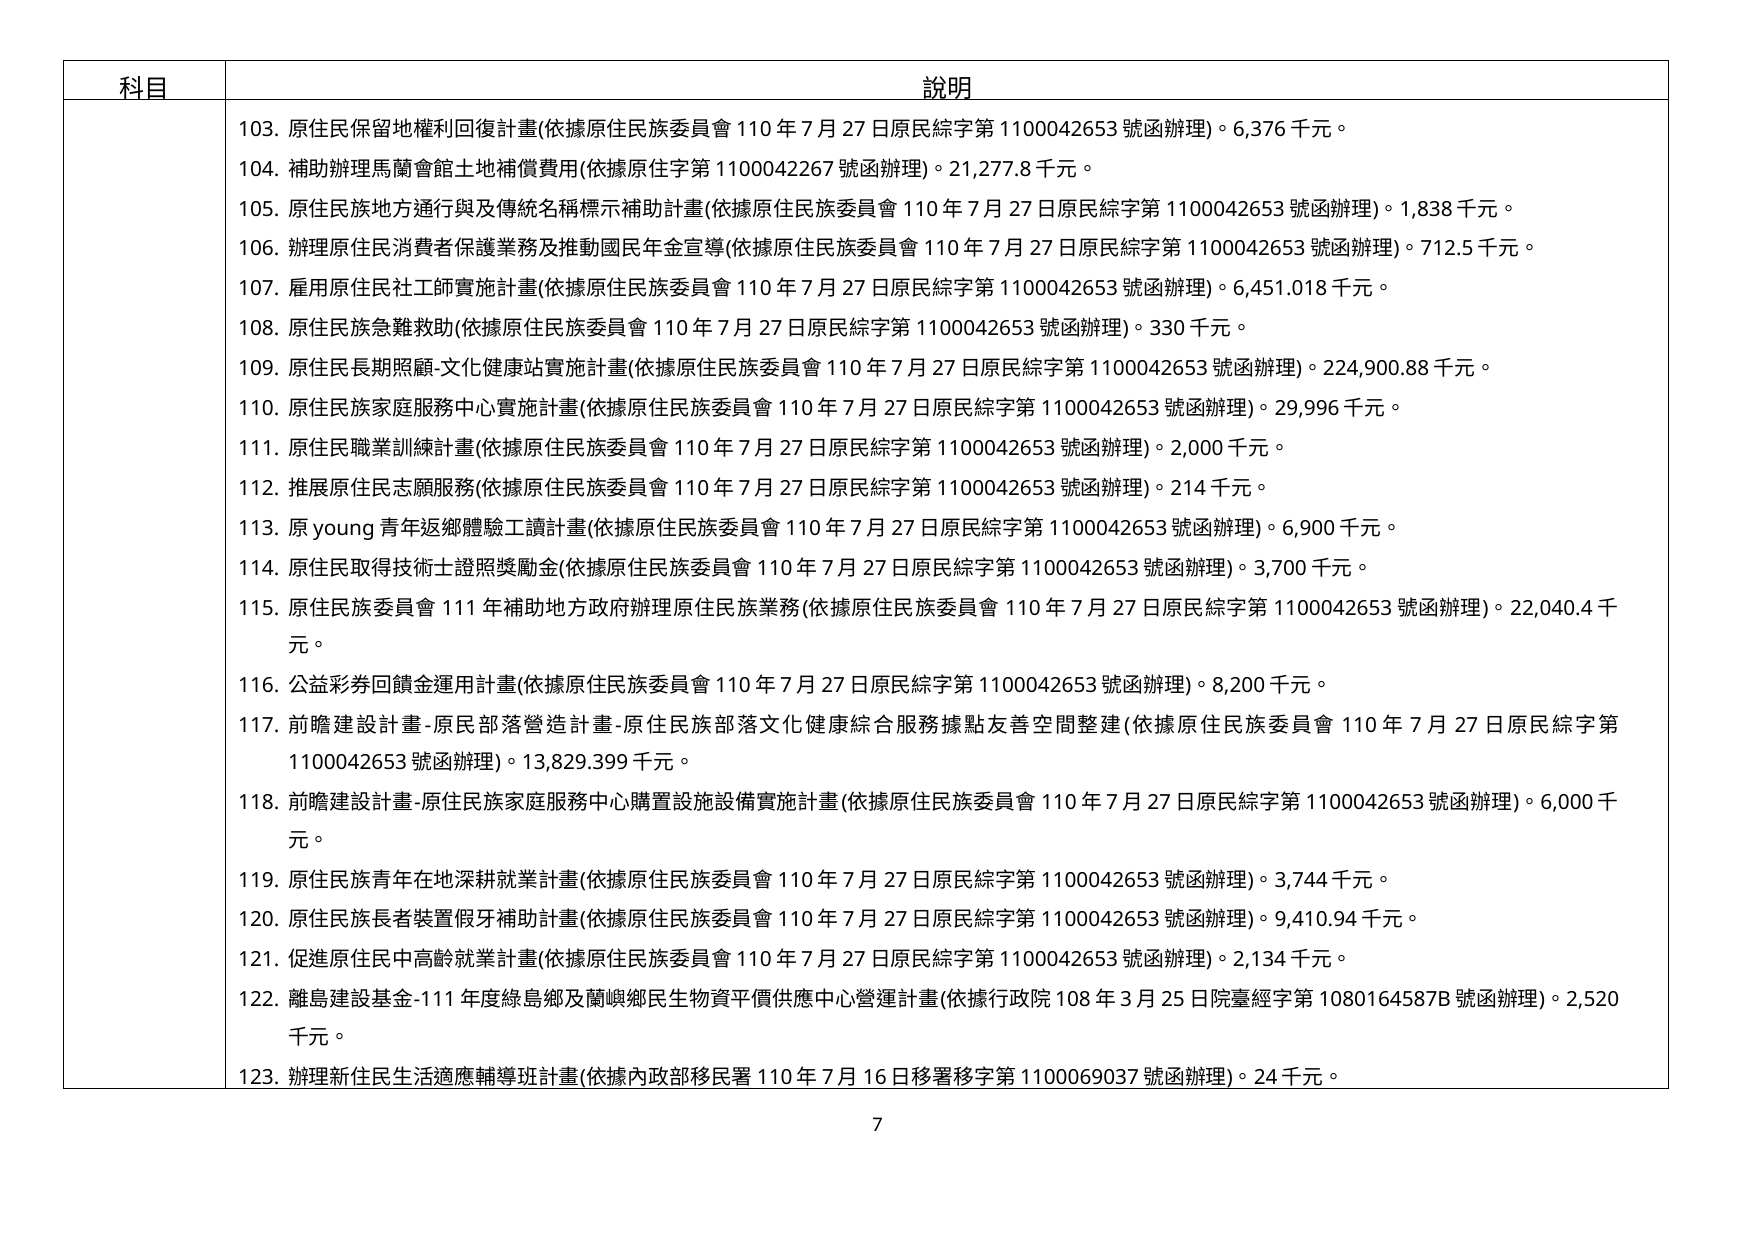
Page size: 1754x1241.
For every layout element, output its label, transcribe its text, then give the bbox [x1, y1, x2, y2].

table_cell [64, 100, 225, 1088]
table_header 說明 [226, 61, 1668, 99]
table_cell 行政處 強化政府基層機關資安防護計畫(依據行政院秘書長110年7月20日院臺護長字第1100179621E號函辦理)。2,856千元。 財政處 菸捐供私劣菸品查緝經費(依據財政部110年4月27日台財庫字第11003663581號函辦理)。4,361千元。 地政局 邁向3D智慧國土-內政地理資訊3D化推動計畫-公共設施管線資料庫暨管理系統整合應用建置計畫(依據內政部營建署110年8月10日營署工程字第1101155256號函辦理)。3,690千元。 邁向3D智慧國土-國家底圖空間資料基礎建設計畫-三維地籍建物整合建置(依據內政部110年8月9日台內地字第1100264283號函辦理)。309千元。 地籍圖重測工作(依據內政部國土測繪中心110年5月12日測重字第1101565116號函辦理)。3,901千元。 離島建設基金-蘭嶼鄉原住民保留地多目標圖籍整合建置計畫(依據內政部108年6月25日台內地字地1080123889號函辦理)。4,950千元。 觀光處 交通部民用航空局臺東航空站站111年度回饋金補助計畫(依據交通部民用航空局臺東航空站110年7月22日東航字第1105001168號函辦理)。635千元。 臺灣國際衝浪公開賽(依據教育部體育署110年8月4日臺教體署計字第1100027763P號函辦理)。10,000千元。 運動遊程觀光推廣(依據教育部體育署110年8月4日臺教體署計字第1100027763P號函辦理)。500千元。 前瞻基礎建設-海洋觀光計畫補助工作計畫書(依據交通部航港局110年3月22日航港字第1101810380號函辦理)。1,184千元。 110年海域遊憩活動一站式服務資訊平台擴充計畫(依據海洋委員會110年8月30日海洋產字第1100009305號函辦理)。720千元。配合預算編列至千元，增列進位數0.165千元。 教育處 客家委員會補助辦理111年推動客家語業務相關計畫(依據客家委員會110年6月4日客會語字第1100004264號函辦理)。1,410千元。 公立高級中等以下校舍耐震能力改善計畫-109至111年度專案增置人力經費(依據教育部國民及學前教育署109年1月17日臺教國署國字第1090001497號函辦理)。630千元。 教育部主管對地方政府補助經費(依據教育部110年8月10日臺教會(四)字第1100106831N號函辦理)。1,579,379千元。 運動發展基金111年度暫列地方政府補助或合辦預算數額(依據教育部體育署110年8月4日臺教體署計字第1100027763P號函辦理)。75,307千元。 前瞻基礎建設計畫第3期特別預算案（110年度至111年度）教育部主管部分對地方政府補助經費(依據教育部109年8月12日臺教會(四)字第1090116696N號及110年5月21日臺教授國字第1100062352號函辦理)。373,448.444千元。 公共化教保服務中程計畫-公立幼兒園2歲專班111學年度額外增班(依據教育部110年5月13日臺教授國字第1100055363號及教育部國民及學前教育署109年10月8日臺教國署幼字第1090124791號函辦理)。8,000千元。 國立高中以下學校電力系統改善工程執行績效獎勵計畫(依據教育部110年6月28日臺教授國字第1100077719號函辦理)。2,300千元。 金峰鄉嘉蘭國小附設幼兒園園舍興建工程(依據教育部109年7月16日臺教授國部字第1090070037號函辦理)。17,500.3千元。 辦理建構合作共享的公共圖書館系統中長程個案計畫之建立縣市圖書館中心實施計畫(依據教育部108年8月8日臺教社(四)字第10800109626號及110年6月23日臺教社(四)字第1100074536號函辦理)。150千元。 辦理建構合作共享的公共圖書館系統中長程個案計畫之推動公共圖書館總館-分館體系計畫(依據教育部108年1月23日臺教社(四)字第1080007760E號函辦理)。1,150千元。 建構合作共享的公共圖書館系統中長程個案計畫-提升公共圖書館閱讀環境計畫(依據教育部110年9月3日臺教社(四)字第1100116141號函辦理)。13,800千元。 文化局 臺東縣地方影視音體驗及聚落發展計畫(依據文化部110年7月30日文影字第11030225213號函辦理)。8,360千元。 文化創意產業推動與輔導(依據文化部110年8月10日文計字第1102031202號函辦理)。978千元。 社區營造及村落文化發展(依據文化部110年8月10日文計字第1102031202號函辦理)。3,501千元。 文化資產維護管理及再利用計畫(依據文化部110年8月10日文計字第1102031202號函辦理)。2,014千元。 文化資產環境與價值深化計畫(依據文化部110年8月10日文計字第1102031202號函辦理)。28,595千元。 文化資產數典及防災科技應用計畫(依據文化部110年8月10日文計字第1102031202號函辦理)。4,321千元。 文化資產場域系統治理計畫(依據文化部文化資產局109年7月6日文資物字第10930079371號及文化部110年8月19日文授資局蹟字第1103008828號函辦理)。21,076千元。 再造歷史現場專案計畫(依據文化部110年5月3日文授資局蹟字第11030046061號函辦理)。3,780千元。 111年推動藝文專業場館升級計畫-地方藝文場館整建計畫(依據文化部110年2月6日文藝字第1103003560號函辦理)。11,000千元。 博物館及地方文化館升級計畫(依據文化部110年2月24日文源字第1103005379號及110年7月22日文源字第1103021626號函辦理)。18,050千元。 工務處 111年簡易自來水工程補助計畫(依據經濟部水利署110年7月13日經水事字第11031054720號函辦理)。7,016千元。 111年自來水用戶設備外線補助計畫(依據經濟部水利署110年7月14日經水事字第11031055360號函辦理)。2,783千元。 111年原住民族地區簡易自來水系統營運補助計畫(依據經濟部水利署110年7月13日經水事字第11031054720號函辦理)。3,449千元。 前瞻基礎建設計畫-水環境建設-縣市管河川及區域整體改善計畫第6批次防洪綜合治理工程工作計畫(依據經濟部水利署110年6月22日經水河字第11053210590號函辦理)。5,065千元。 前瞻基礎建設計畫-水環境建設-縣市管河川及區域排水整體改善計畫-生態檢核工作(依據經濟部水利署110年2月19日經水河字第11053057410號函辦理)。1,000千元。 縣市管河川及區域排水整體改善計畫(依據經濟部水利署110年6月29日經水河字第11016076550號函辦理)。9,000千元。 水災智慧防災計畫-韌性防災措施(依據經濟部水利署110年8月4日經水防字第11033036840號函辦理)。1,320千元。 全國水環境改善計畫(依據經濟部110年4月6日經授水字第11020209440號函辦理)。900千元。 污水下水道建設計畫(依據內政部110年8月10日台內營字第1100812403號函辦理)。118,004千元。 前瞻基礎建設計畫-縣市管河川及區域排水整體改善計畫(依據內政部營建署110年8月17日營署水字第1101134347號及110年5月14日營署水字第1101097035號函辦理)。31,316千元。 社會處 愛與你「童」在蘭嶼、綠島親子共伴計畫(依據行政院108年3月25日院臺經字第1080164587B號函辦理)。900千元。 公益彩券回饋金(依據衛生福利部110年3月3日衛授家字第1100500309號函辦理)。25,599.978千元。 強化社會安全網(依據衛生福利部109年4月17日衛授家字第1090500599號及109年8月6日衛部會字第1092460492號函辦理)。22,425.443千元。 辦理勞動條件檢查業務(依據勞動部110年7月7日勞職授字第1100203264號函辦理)。1,001.97千元。 辦理身心障礙者職業重建個案管理服務計畫(依據勞動部勞動力發展署高屏澎東分署110年2月22日高分署特字第11019007252號函辦理)。2,086.48千元。 辦理身心障礙者職業輔導評量服務計畫(依據勞動部勞動力發展署高屏澎東分署110年2月22日高分署特字第11019007252號函辦理)。915.833千元。 辦理身心障礙者支持性就業服務計畫(依據勞動部勞動力發展署高屏澎東分署110年2月22日高分署特字第11019007252號函辦理)。1,255.361千元。 辦理身心障礙者職務再設計服務計畫(依勞動部勞動力發展署高屏澎東分署110年2月22日高分署特字第11019007252號函辦理)。181千元。 辦理身心障礙者庇護性就業服務計畫(依據勞動部勞動力發展署高屏澎東分署110年2月22日高分署特字第11019007252號函辦役政署110年7月26日理)。8,857.6千元。 辦理促進視覺功能障礙者就業計畫(依據勞動部勞動力發展署110年3月4日發特字第1103000258號函辦理)。1,052.84千元。 辦理身心障礙者職業訓練計畫(依據勞動部勞動力發展署110年3月25日發特字第1103000478號函辦理)。1,217.152千元。 辦理健保業務之行政業務費(依據衛生福利部中央健康保險署110年7月23日健保承字第1100030495號函辦理)。4,933.5千元。 中低收入失能老人機構公費安置費(依據衛生福利部社會及家庭署110年7月20日社家老字第1100800409號函辦理)。8,378千元。 老人福利機構資源整合型計畫(依據衛生福利部社會及家庭署110年7月20日社家老字第1100800409號函辦理)。21,600千元。 獎勵私立小型老人及身心障礙福利機構改善公共安全設施設備費(依據衛生福利部社會及家庭署110年7月20日社家老字第1100800409號函辦理)。3,824千元。 111年度中低收入老人生活津貼(依據衛生福利部110年7月21日社家老字第1100800415號函辦理)。2,516千元。 中低收入老人補助裝置假牙實施計畫(依據衛生福利部社會及家庭署110年7月30日社家老字第1100800427號函辦理)。1,828千元。 發放低、中低收入身障者生活津貼(依據衛生福利部社會及家庭署110年6月15日社家障字第1100700736號函辦理)。19,123千元。 補助身心障礙者日間照顧及住宿式照顧費用補助(依據衛生福利部社會及家庭署110年6月15日社家障字第1100700736號函辦理)。5,769千元。 辦理身心障礙者輔具費用補助(依據衛生福利部社會及家庭署110年6月15日社家障字第1100700736號函辦理)。138千元。 111年身心障礙者日間照顧機構費用(依據衛生福利部社會及家庭署110年5月5日社家障字第1100700550號函辦理)。3,219千元。 提升社區式身心障礙服務能量相關計畫-布建輔具服務資源(依據衛生福利部社會及家庭署110年6月21日社家障字第1100700735號函辦理)。7,448千元。 提升社區式身心障礙服務能量相關計畫-身心障礙家庭托顧服務(依據衛生福利部社會及家庭署110年6月21日社家障字第1100700735號函辦理)。4,115千元。 提升社區式身心障礙服務能量相關計畫-身心障礙社區式服務-日間照顧(依據衛生福利部社會及家庭署110年6月21日社家障字第1100700735號函辦理)。20,569千元。 提升社區式身心障礙服務能量相關計畫-身心障礙社區式服務-社區居住(依據衛生福利部社會及家庭署110年6月21日社家障字第1100700735號函辦理)。8,632千元。 身心障礙臨時及短期照顧(依據衛生福利部社會及家庭署110年6月21日社家障字第1100700735號函辦理)。320千元。 辦理社區照顧關懷據點計畫(依據衛生福利部社會及家庭署110年8月3日社家老字第1100800445號函辦理)。78,319千元。 前瞻基礎建設計畫-整建長照衛福據點(依據衛生福利部110年7月20日衛部顧字第1101961667號函辦理)。31,280千元。 兒少拒毒預防個案輔導及家長親職教育計畫(依據衛生福利部110年5月5日衛部護字第1100116632號函辦理)。900千元。 特殊境遇家庭扶助(依據衛生福利部社會及家庭署110年6月22日社家支字第1100106116號函辦理)。1,659千元。 臺東縣居家托育服務中心補助計畫（依據衛生福利部社會及家庭署110年5月31日社家支字第1100012039號及110年6月30日社家支字第1100106193號函辦理)。715.5千元。 遲緩兒童早期療育費用補助計畫（依據衛生福利部社會及家庭署110年8月9日社家支字第1100901011號函辦理)。530千元。 育有未滿2歲兒童育兒津貼補助計畫(依據衛生福利部社會及家庭署110年7月13日社家幼字第1100601247號函辦理)。95,817千元。 公共及準公共化托育服務補助計畫(依據衛生福利部社會及家庭署110年8月10日社家支字第1100901028號函辦理)。49,692千元。 新建臺東市兒少家庭福利館(依據衛生福利部110年2月9日衛授家字第1100002438號函辦理)。8,500千元。 強化社會安全網第二期經費-社福中心及網路資源布建-臺東縣育兒指導服務方案(依據衛生福利部社會及家庭署110年8月10日社家支字第1100901046號函辦理)。2,915千元。 強化社會安全網第二期經費-社福中心及網路資源布建-兒少及家庭社區支持服務方案(依據衛生福利部社會及家庭署110年8月10日社家支字第1100901046號函辦理)。2,670千元。 強化社會安全網第二期經費-社福中心及網路資源布建-發展遲緩兒童社區醫療服務(依據衛生福利部社會及家庭署110年8月10日社家支字第1100901046號函辦理)。7,795千元。 未滿二歲兒童托育公共及準公共化服務經費(依據衛生福利部社會及家庭署110年2月2日社家支字第1100900112號及110年8月26日社家支字第1100901077號函辦理)。9,423千元。 民政處 客庄12大節慶-台東好米收冬季(依據客家委員會110年6月4日客會語字第1100004264號函辦理)。3,000千元。 客語深根服務計畫(依據客家委員會110年6月4日客會語字第1100004264號函辦理)。225千元。 客家桐花祭(依據客家委員會110年6月4日客會語字第1100004264號函辦理)。500千元。 全國客家日(依據客家委員會110年6月4日客會語字第1100004264號函辦理)。300千元。 補助弱勢原住民建構及修繕住宅計畫(依據原住民族委員會110年7月27日原民綜字第1100042653號函辦理)。12,771千元。 原住民部落特色道路改善計畫(依據原住民族委員會110年7月27日原民綜字第1100042653號函辦理)。60,000千元。 移居部落建設計畫(依據原住民族委員會110年7月27日原民綜字第1100042653號函辦理)。35,000千元。 前瞻基礎建設計畫-城鄉建設-原民部落營造-原住民族住宅營造(依據原住民族委員會110年7月27日原民綜字第1100042653號函辦理)。7,885千元。 前瞻基礎建設計畫-城鄉建設-原民部落營造-服務據點周邊及公共設施改善(依據原住民族委員會110年7月27日原民綜字第1100042653號函辦理)。17,000千元。 補助地方政府辦理原住民族住宅業務多元居住協助(依據原住民族委員會110年7月27日原民綜字第1100042653號函辦理)。390.6千元。 前瞻基礎建設計畫-城鄉建設-加速推動地方創生計畫-地方創生原民部落營造(依據原住民族委員會110年7月27日原民綜字第1100042653號函辦理)。5,000千元。 原住民族綜合發展基金貸款業務實施計畫(依據原住民族委員會110年7月27日原民綜字第1100042653號函辦理)。980千元。 原住民保留禁伐補償計畫(依據原住民族委員會110年7月27日原民綜字第1100042653號函辦理)。250,115千元。 前瞻基礎建設計畫-推動原住民多元產業發展2.0計畫-通路數位加值(依據原住民族委員會110年7月27日原民綜字第1100042653號函辦理)。10,000千元。 原住民族土地調查及輔導管理計畫(依據原住民族委員會110年7月27日原民綜字第1100042653號函辦理)。2,600千元。 原住民族語言推廣人員設置補助計畫(依據原住民族委員會110年7月27日原民綜字第1100042653號函辦理)。17,850千元。 原住民學生課後扶植計畫(依據原住民族委員會110年7月27日原民綜字第1100042653號函辦理)。12,367.065千元。 原住民族部落大學及社會教育及原住民資訊素養暨數位技能雙育計畫(依據原住民族委員會110年7月27日原民綜字第1100042653號函辦理)。3,800千元。 原住民族語保母獎助計畫(依據原住民族委員會110年7月27日原民綜字第1100042653號函辦理)。5,494.032千元。 辦理社區及部落互助式教保服務中心(依據原住民族委員會110年7月27日原民綜字第1100042653號函辦理)。3,460千元。 補辦增劃編原住民保留地暨複丈分割工作計畫(依據原住民族委員會110年7月27日原民綜字第1100042653號函辦理)。3,200千元。 原住民保留地權利回復計畫(依據原住民族委員會110年7月27日原民綜字第1100042653號函辦理)。6,376千元。 補助辦理馬蘭會館土地補償費用(依據原住字第1100042267號函辦理)。21,277.8千元。 原住民族地方通行與及傳統名稱標示補助計畫(依據原住民族委員會110年7月27日原民綜字第1100042653號函辦理)。1,838千元。 辦理原住民消費者保護業務及推動國民年金宣導(依據原住民族委員會110年7月27日原民綜字第1100042653號函辦理)。712.5千元。 雇用原住民社工師實施計畫(依據原住民族委員會110年7月27日原民綜字第1100042653號函辦理)。6,451.018千元。 原住民族急難救助(依據原住民族委員會110年7月27日原民綜字第1100042653號函辦理)。330千元。 原住民長期照顧-文化健康站實施計畫(依據原住民族委員會110年7月27日原民綜字第1100042653號函辦理)。224,900.88千元。 原住民族家庭服務中心實施計畫(依據原住民族委員會110年7月27日原民綜字第1100042653號函辦理)。29,996千元。 原住民職業訓練計畫(依據原住民族委員會110年7月27日原民綜字第1100042653號函辦理)。2,000千元。 推展原住民志願服務(依據原住民族委員會110年7月27日原民綜字第1100042653號函辦理)。214千元。 原young青年返鄉體驗工讀計畫(依據原住民族委員會110年7月27日原民綜字第1100042653號函辦理)。6,900千元。 原住民取得技術士證照獎勵金(依據原住民族委員會110年7月27日原民綜字第1100042653號函辦理)。3,700千元。 原住民族委員會111年補助地方政府辦理原住民族業務(依據原住民族委員會110年7月27日原民綜字第1100042653號函辦理)。22,040.4千元。 公益彩券回饋金運用計畫(依據原住民族委員會110年7月27日原民綜字第1100042653號函辦理)。8,200千元。 前瞻建設計畫-原民部落營造計畫-原住民族部落文化健康綜合服務據點友善空間整建(依據原住民族委員會110年7月27日原民綜字第1100042653號函辦理)。13,829.399千元。 前瞻建設計畫-原住民族家庭服務中心購置設施設備實施計畫(依據原住民族委員會110年7月27日原民綜字第1100042653號函辦理)。6,000千元。 原住民族青年在地深耕就業計畫(依據原住民族委員會110年7月27日原民綜字第1100042653號函辦理)。3,744千元。 原住民族長者裝置假牙補助計畫(依據原住民族委員會110年7月27日原民綜字第1100042653號函辦理)。9,410.94千元。 促進原住民中高齡就業計畫(依據原住民族委員會110年7月27日原民綜字第1100042653號函辦理)。2,134千元。 離島建設基金-111年度綠島鄉及蘭嶼鄉民生物資平價供應中心營運計畫(依據行政院108年3月25日院臺經字第1080164587B號函辦理)。2,520千元。 辦理新住民生活適應輔導班計畫(依據內政部移民署110年7月16日移署移字第1100069037號函辦理)。24千元。 中央補助各項役政業務(依據內政部役政署110年8月6日役署主字第1101120097號函辦理)。3,959千元。 中央補助各項役政業務(軍人公墓業務)(依據內政部役政署110年8月6日役署主字第1101120097號函辦理)。1,220千元。 中央補助各項役政業務(運費)(依據內政部役署甄字第1101050555號函辦理)。25千元。 建設處 社會住宅安居家園計畫非自償性經費補助(依據內政部108年9月24日台內營字第1080815384號函辦理)。4,586千元。 臺東縣深層海水品牌推動與產業輔導計畫(依據海洋委員會110年8月10日海洋環字第1100008560號函辦理)。3,500千元。 111年杉原之心海洋保育教育計畫(依據海洋委員會海洋保育署110年8月5日海保綜字第1100007985A號函辦理)。600千元。 台東縣海洋野生動物及生態保育計畫(依據海洋委員會海洋保育署110年8月4日海保生字第1100008010B號函辦理)。127.5千元。 111年度臺東縣海洋保育教育推廣計畫(依據海洋委員會海洋保育署110年8月5日海保綜字第11000079859號函辦理)。550千元。 臺東縣向海致敬安全計畫(依據海洋委員會110年8月4日海域安字第1100008400號函辦理)。700千元。 經濟部中小企業補助本縣中小企業服務中心(依據行政院主計總處108年7月8日主預補字第1080101630號函辦理)。670千元。 111年度石油管理業務補助計畫(依據經濟部能源局110年5月17日能油字第11000108120號函辦理)。900千元。 111年度偏遠與原住民族地區家用桶裝瓦斯差價補助業務計畫(依據經濟部能源局109年9月15日能油字第10900059690號函辦理)。16,218千元。 臺東縣大武鄉尚武公有零售市場整備活化計畫(依據國家發展委員會110年5月18日發國字第1100009117號函辦理)。4,879.076千元。 110年度直轄市縣市節電夥伴節能治理與推廣計畫(依據經濟部能源局110年8月23日能技字第11005007610號函辦理)。7,000千元。 交通部「道路交通秩序與交通安全改進方案」110年各項補助計畫（依據交通部110年5月7日交安字第1105005652號函辦理）。295.37千元。 第五期(108-111年)離島綜合建設各項補助計畫(依據行政院108年3月25日院臺經字第1080164587B號函辦理)。4,419千元。 前瞻基礎建設計畫-設置水資源智慧管理及創新節水技術計畫-雨水貯留系統建設計畫(依據經濟部水利署110年8月5經水事字第11031061110號函辦理)。1,050千元。 全國水環境改善計畫-水環境改善空間發展藍圖規畫案(依據經濟部110年8月9日經授水字第11020216910號函辦理)。5,400千元。 強化臺東縣營建剩餘土石方流向管理推動計畫(依據內政部營建署110年7月14日營署工務字第1101135592號函辦理)。98千元。 辦理城鎮風貌及創生環境營造計畫(依據內政部營建署110年5月17日台內營字第1100807875號函辦理)。42,000千元。 111年度住宅補貼之業務推廣費(依據內政部營建署110年3月10日營署宅字第1101041984號函辦理)。1,431.3千元。 110年度整合住宅之租金補貼合格申請戶補助金(依據內政部營建署110年6月17日營署宅字第1101118889號函辦理)22,068.234千元。 111年度住宅補貼定期查核作業費(依據內政部營建署110年3月10日營署宅字第1101041984號函辦理)。51.45千元。 111年度青年安心成家定期查核督導計畫作業費(依據內政部營建署110年3月17日營署宅字第1101043538號函辦理)。23.8千元。 鄉村地區整體規畫作業經費(依據內政部110年2月17日台內營字第1100801067號函辦理)。6,600千元。 提升道路品質計畫(內政部)2.0(依據內政部110年4月16日台內營字第1100805703號函辦理)。365,452千元。 水土保持戶外教學推廣及多元宣導計畫(依據行政院農業委員會水土保持局110年6月22日水保企字第1101859629號函辦理)400千元。 自主防災訓練管理執行計畫(依據行政院農業委員會水土保持局110年6月23日水保防字第1101866872號函辦理)。2,880千元。 自主防災裝備及設備強化執行計畫(依據行政院農業委員會水土保持局110年6月23日水保防字第1101866872號函辦理)。405千元。 入侵植物防治計畫(依據行政院農業委員會110年8月5日農會字第1100122199號函辦理)。1,700千元。 林木疫病(褐根病)蟲害防治計畫(依據行政院農業委員會110年8月5日農會字第1100122199號函辦理)。1,000千元。 陸域關注區生態植被復育(依據行政院農業委員會110年8月5日農會字第1100122199號函辦理)。900千元。 漂流木清運計畫(依據行政院農業委員會110年8月5日農會字第1100122199號函辦理)。750千元。 林產產銷輔導計畫(依據行政院農業委員會110年8月5日農會字第1100122199號函辦理)。500千元。 公私有林經營輔導(依據行政院農業委員會110年8月5日農會字第1100122199號函辦理)。500千元。 樹木保護-受保護樹木保育計畫(依據行政院農業委員會110年8月5日農會字第1100122199號函辦理)。650千元。 樹木保護-宣導(依據行政院農業委員會110年8月5日農會字第1100122199號函辦理)。200千元。 保護區及自然地景經營管理計畫(依據行政院農業委員會110年8月5日農會字第1100122199號函辦理)。1,500千元。 國土生態保育綠色網路建置計畫-生物棲地改善及地質公園推動(依據行政院農業委員會110年8月5日農會字第1100122199號函辦理)。1,800千元。 山坡地環境資源調查(依據行政院農業委員會110年8月5日農會字第1100122199號函辦理)。70千元。 111年休閒農業區跨域輔導計畫(依據行政院農業委員會110年8月5日農會字第1100122202號函辦理)。16,000千元。 休閒農場查核及輔導管理計畫(依據行政院農業委員會110年8月5日農會字第1100122202號函辦理)。714千元。 縣市農村總合發展計畫(依據行政院農業委員會110年8月5日農會字第1100122202號函辦理)。10,000千元。 社區農村再生專案管理及輔導計畫與培根計畫(依據行政院農業委員會110年8月5日農會字第1100122202號函辦理)。4,000千元。 強化植物有害生物防範措施(依據行政院農業委員會110年8月5日農會字第1100122202號函辦理)。729千元。 花東地區有機農業發展計畫(依據行政院農業委員會110年8月5日農會字第1100122199號函辦理)。2,000千元。 農業產銷班組織輔導計畫(依據行政院農業委員會農糧署110年7月5日農糧企字第1101014195號函辦理)。457千元。 強化健康農業之農藥使用管理工作(依據行政院農業委員會110年8月5日農會字第1100122199號函辦理)。754千元。 農產品安全品質監測與管制(依據行政院農業委員會110年8月5日農會字第1100122199號函辦理)。345千元。 配合國土計畫推動農地資源空間規劃計畫(依據行政院農業委員會110年8月5日農會字第1100122202號函辦理)。1,500千元。 強化水稻優良品種推廣與種源管理計畫(依據行政院農業委員會110年8月11日農會字第1100122206號函辦理)。300千元。 推動地方政府疫病蟲害主動調查制度(依據行政院農業委員會110年8月5日農會字第1100122199號函辦理)。441千元。 輔導農村農糧產業擴大經營規模及集團栽培(依據行政院農業委員會110年8月5日農會字第1100122202號函辦理)。447千元。 特作產業結構調整暨建構產業新價值鏈計畫(依據行政院農業委員會110年8月11日農會字第1100122206號函辦理)。4,700千元。 發展有機農業計畫(依據行政院農業委員會110年8月5日農會字第1100122199號函辦理)。90千元。 溯源農產品驗證輔導及安全管理與行銷計畫(依據行政院農業委員會110年8月5日農會字第1100122199號函辦理)。77千元。 強化農業資訊調查制度計畫(依據行政院農業委員會農糧署110年6月21日農糧企字第1101061172號函辦理)。1,035千元。 厚植種苗產業競爭力(依據行政院農業委員會110年8月5日農會字第1100122199號函辦理)。18千元。 加強農機管理暨服務農民資訊化計畫(依據行政院農業委員會110年8月5日農會字第1100122199號函辦理)。50千元。 農作物生產田間調查計畫(依據行政院農業委員會農糧署110年6月21日農糧企字第1101061172號函辦理)。2,002千元。 家畜產銷履歷暨相關產品查核計畫(依據行政院農業委員會110年8月5日農會字第1100122199號函辦理)。15千元。 各地禽品抽驗及標示檢查計畫(依據行政院農業委員會110年8月5日農會字第1100122199號函辦理)。11千元。 強化畜牧廢棄物管理及資源化推動(依據行政院農業委員會110年8月5日農會字第1100122199號函辦理)。700千元。 畜牧場登記管理計畫(依據行政院農業委員會110年8月5日農會字第1100122199號函辦理)。40千元。 加強飼料生產與衛生安全管理計畫(依據行政院農業委員會110年8月5日農會字第1100122199號函辦理)。60千元。 溯源農產品驗證輔導及安全管理與行銷計畫(依據行政院農業委員會110年8月5日農會字第1100122199號函辦理)。66千元。 違法屠宰行為查緝計畫(依據行政院農業委員會110年8月5日農會字第1100122199號函辦理)。135千元。 生物多樣性保育及入侵種管理計畫(依據行政院農業委員會110年8月5日農會字第1100122199號函辦理)。700千元。 野生動物危害農業防治計畫(依據行政院農業委員會110年8月5日農會字第1100122199號函辦理)。500千元。 化解人與野生動物衝突和強化瀕臨絕種野生動物救援計畫(依據行政院農業委員會110年8月5日農會字第1100122199號函辦理)。3,300千元。 推動野生動植物合理利用之管理計畫(依據行政院農業委員會110年8月5日農會字第1100122199號函辦理)。990千元。 農村社區畜牧場環境改善及資源利用計畫(依據行政院農業委員會110年8月5日農會字第1100122202號函辦理)。111千元。 擴大豬場導入新式整合型設施(備)(依據行政院農業委員會110年8月5日農會字第1100122202號函辦理)。7,357千元。 111年度台東縣客運碼頭安全設施改善計畫(依據交通部110年8月6日交管字第11050098172號函辦理)。3,700千元。 111年大武漁港海岸調查及港口改善研究規劃計畫(依據行政院農業委員會漁業署110年1月28日漁一字第1101200919號函辦理)。3,850千元。 強化沿近海漁業作業管理及資源培育與宣導教育計畫(依據行政院農業委員會110年8月5日農會字第1100122199號函辦理)。576千元。 溯源農糧產品驗證輔導及安全管理與行銷計畫(依據行政院農業委員會110年8月5日農會字第1100122199號函辦理)。100千元。 建構安全永續漁港計畫(依據行政院農業委員會110年8月5日農會字第1100122199號函辦理)。7,350千元。 整合產業聚落強化基礎建設計畫(依據行政院農業委員會110年8月5日農會字第1100122199號函辦理)。12,900千元。 友善漁業生產環境及漁村永續發展(依據行政院農業委員會110年8月5日農會字第1100122202號函辦理)。896千元。 刺網具標示及建立回收獎勵機制工作推動計畫(依據行政院農業委員會110年8月5日農會字第1100122199號函辦理)。1,700千元。 110年度小港漁港泊地疏浚工程計畫(依據行政院農業委員會漁業署110年8月24日漁一字第1101316154號函辦理)。4,550千元。 111年度農地重劃區緊急農水路改善-縣政府執行部分(依據行政院農業委員會110年8月5日農會字第1100122199號函辦理)14,000千元。 [226, 100, 1668, 1088]
table_header 科目 [64, 61, 225, 99]
